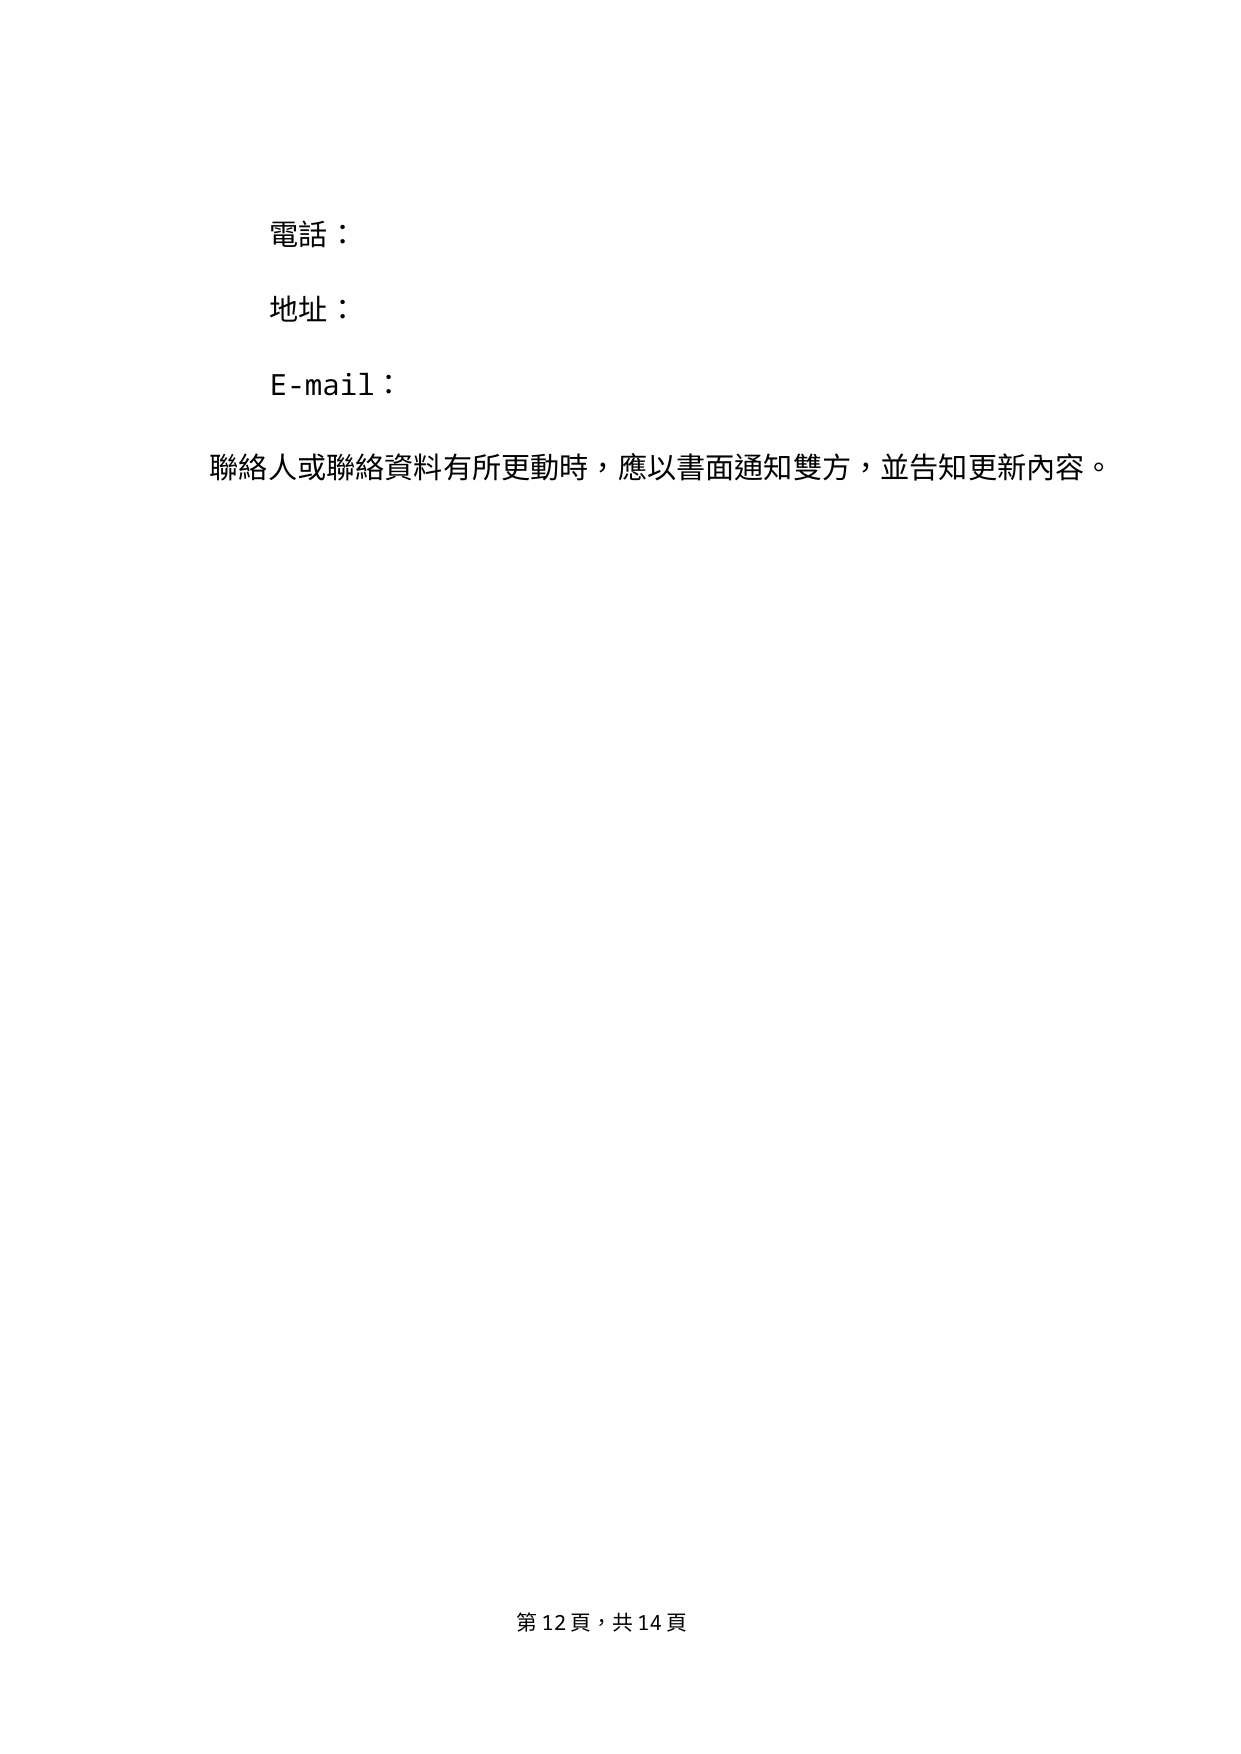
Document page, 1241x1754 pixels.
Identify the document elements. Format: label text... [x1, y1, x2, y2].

text 地址： [269, 266, 1110, 329]
text 電話： [269, 191, 1110, 254]
text 聯絡人或聯絡資料有所更動時，應以書面通知雙方，並告知更新內容。 [130, 424, 1110, 486]
text E-mail： [269, 341, 1110, 404]
